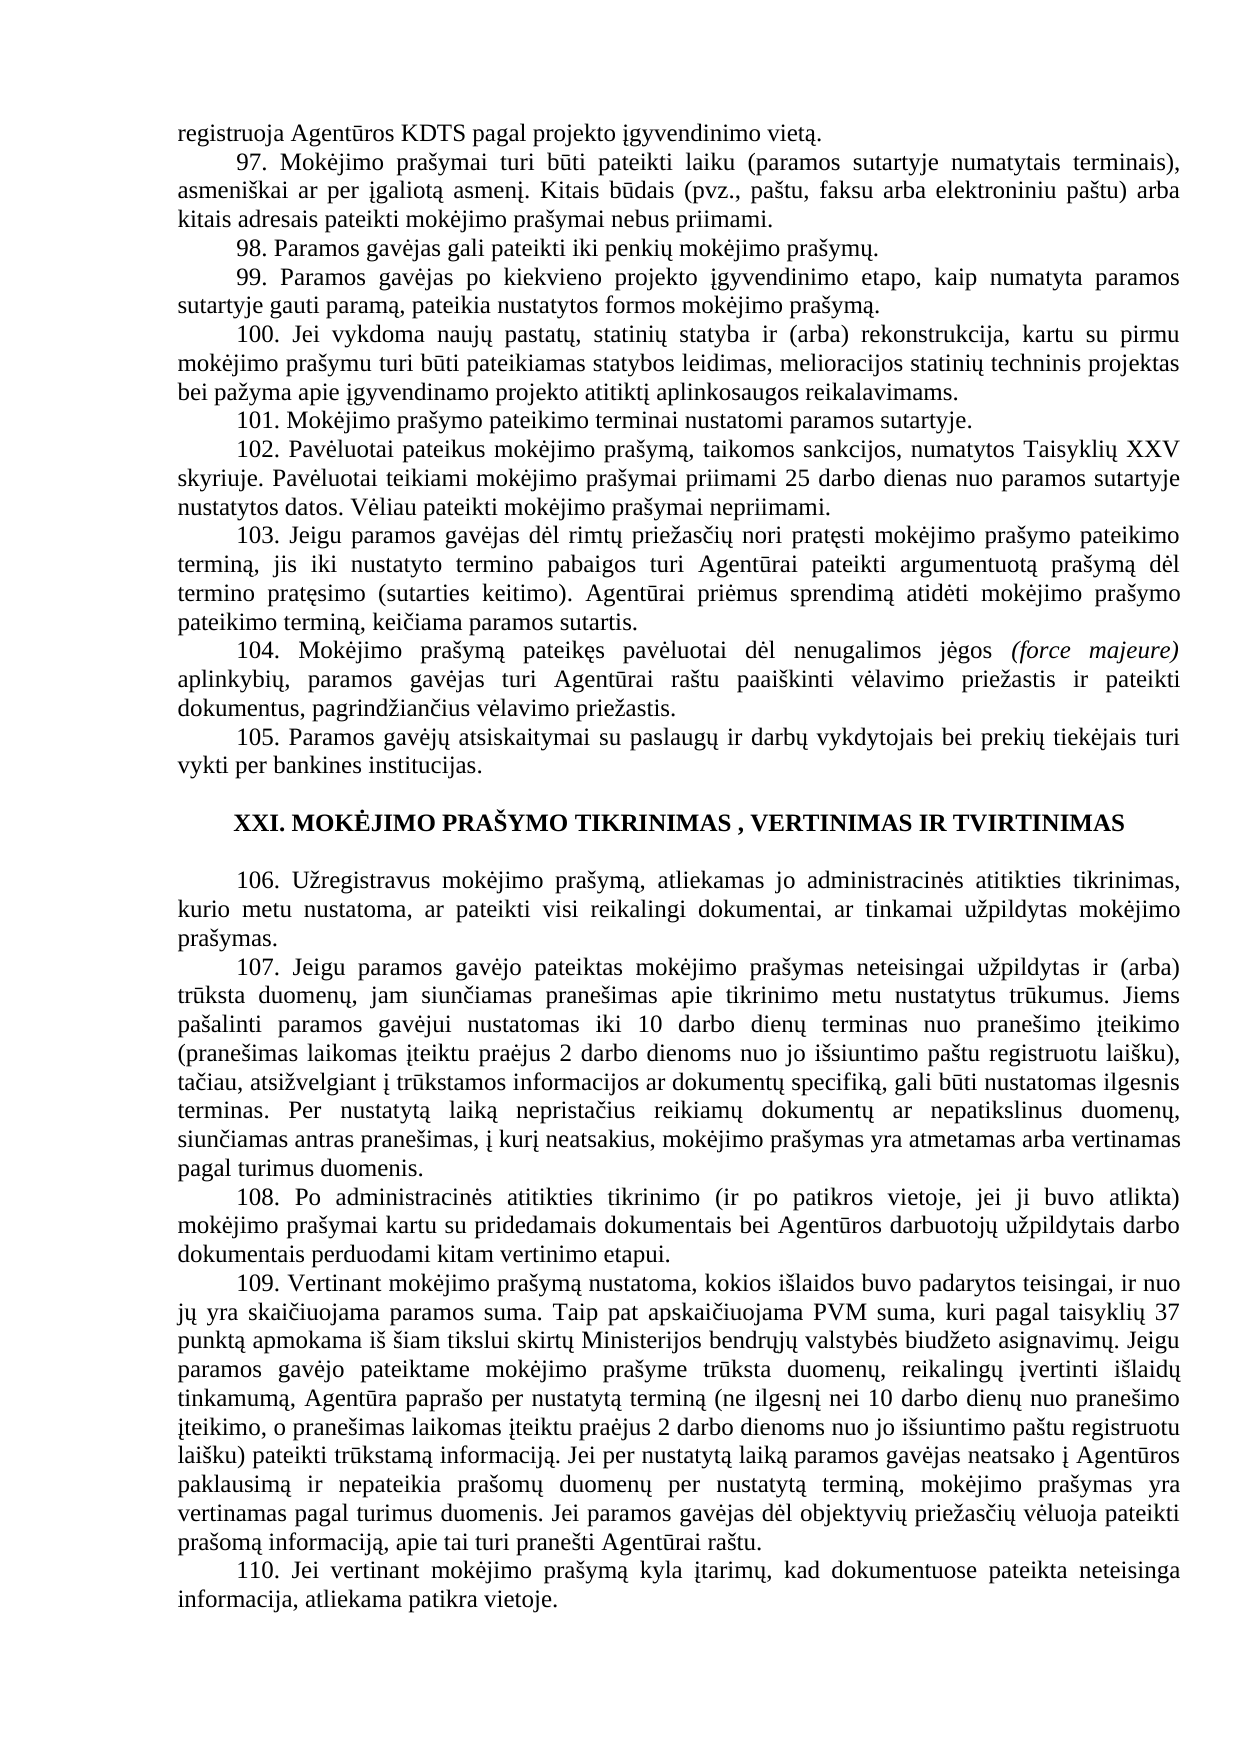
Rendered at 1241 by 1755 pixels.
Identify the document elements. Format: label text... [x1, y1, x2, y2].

text 105. Paramos gavėjų atsiskaitymai su paslaugų ir darbų vykdytojais bei prekių tiekėjais turi vykti per bankines institucijas. [177, 722, 1181, 779]
text 101. Mokėjimo prašymo pateikimo terminai nustatomi paramos sutartyje. [177, 406, 1181, 434]
text XXI. MOKĖJIMO PRAŠYMO TIKRINIMAS , VERTINIMAS IR TVIRTINIMAS [177, 808, 1181, 837]
text 97. Mokėjimo prašymai turi būti pateikti laiku (paramos sutartyje numatytais terminais), asmeniškai ar per įgaliotą asmenį. Kitais būdais (pvz., paštu, faksu arba elektroniniu paštu) arba kitais adresais pateikti mokėjimo prašymai nebus priimami. [177, 147, 1181, 233]
text 102. Pavėluotai pateikus mokėjimo prašymą, taikomos sankcijos, numatytos Taisyklių XXV skyriuje. Pavėluotai teikiami mokėjimo prašymai priimami 25 darbo dienas nuo paramos sutartyje nustatytos datos. Vėliau pateikti mokėjimo prašymai nepriimami. [177, 434, 1181, 521]
text registruoja Agentūros KDTS pagal projekto įgyvendinimo vietą. [177, 118, 1181, 147]
text 100. Jei vykdoma naujų pastatų, statinių statyba ir (arba) rekonstrukcija, kartu su pirmu mokėjimo prašymu turi būti pateikiamas statybos leidimas, melioracijos statinių techninis projektas bei pažyma apie įgyvendinamo projekto atitiktį aplinkosaugos reikalavimams. [177, 319, 1181, 406]
text 99. Paramos gavėjas po kiekvieno projekto įgyvendinimo etapo, kaip numatyta paramos sutartyje gauti paramą, pateikia nustatytos formos mokėjimo prašymą. [177, 262, 1181, 319]
text 106. Užregistravus mokėjimo prašymą, atliekamas jo administracinės atitikties tikrinimas, kurio metu nustatoma, ar pateikti visi reikalingi dokumentai, ar tinkamai užpildytas mokėjimo prašymas. [177, 866, 1181, 952]
text 108. Po administracinės atitikties tikrinimo (ir po patikros vietoje, jei ji buvo atlikta) mokėjimo prašymai kartu su pridedamais dokumentais bei Agentūros darbuotojų užpildytais darbo dokumentais perduodami kitam vertinimo etapui. [177, 1182, 1181, 1268]
text 107. Jeigu paramos gavėjo pateiktas mokėjimo prašymas neteisingai užpildytas ir (arba) trūksta duomenų, jam siunčiamas pranešimas apie tikrinimo metu nustatytus trūkumus. Jiems pašalinti paramos gavėjui nustatomas iki 10 darbo dienų terminas nuo pranešimo įteikimo (pranešimas laikomas įteiktu praėjus 2 darbo dienoms nuo jo išsiuntimo paštu registruotu laišku), tačiau, atsižvelgiant į trūkstamos informacijos ar dokumentų specifiką, gali būti nustatomas ilgesnis terminas. Per nustatytą laiką nepristačius reikiamų dokumentų ar nepatikslinus duomenų, siunčiamas antras pranešimas, į kurį neatsakius, mokėjimo prašymas yra atmetamas arba vertinamas pagal turimus duomenis. [177, 952, 1181, 1182]
text 104. Mokėjimo prašymą pateikęs pavėluotai dėl nenugalimos jėgos (force majeure) aplinkybių, paramos gavėjas turi Agentūrai raštu paaiškinti vėlavimo priežastis ir pateikti dokumentus, pagrindžiančius vėlavimo priežastis. [177, 636, 1181, 722]
text 98. Paramos gavėjas gali pateikti iki penkių mokėjimo prašymų. [177, 233, 1181, 262]
text 103. Jeigu paramos gavėjas dėl rimtų priežasčių nori pratęsti mokėjimo prašymo pateikimo terminą, jis iki nustatyto termino pabaigos turi Agentūrai pateikti argumentuotą prašymą dėl termino pratęsimo (sutarties keitimo). Agentūrai priėmus sprendimą atidėti mokėjimo prašymo pateikimo terminą, keičiama paramos sutartis. [177, 521, 1181, 636]
text 109. Vertinant mokėjimo prašymą nustatoma, kokios išlaidos buvo padarytos teisingai, ir nuo jų yra skaičiuojama paramos suma. Taip pat apskaičiuojama PVM suma, kuri pagal taisyklių 37 punktą apmokama iš šiam tikslui skirtų Ministerijos bendrųjų valstybės biudžeto asignavimų. Jeigu paramos gavėjo pateiktame mokėjimo prašyme trūksta duomenų, reikalingų įvertinti išlaidų tinkamumą, Agentūra paprašo per nustatytą terminą (ne ilgesnį nei 10 darbo dienų nuo pranešimo įteikimo, o pranešimas laikomas įteiktu praėjus 2 darbo dienoms nuo jo išsiuntimo paštu registruotu laišku) pateikti trūkstamą informaciją. Jei per nustatytą laiką paramos gavėjas neatsako į Agentūros paklausimą ir nepateikia prašomų duomenų per nustatytą terminą, mokėjimo prašymas yra vertinamas pagal turimus duomenis. Jei paramos gavėjas dėl objektyvių priežasčių vėluoja pateikti prašomą informaciją, apie tai turi pranešti Agentūrai raštu. [177, 1268, 1181, 1556]
text 110. Jei vertinant mokėjimo prašymą kyla įtarimų, kad dokumentuose pateikta neteisinga informacija, atliekama patikra vietoje. [177, 1556, 1181, 1613]
